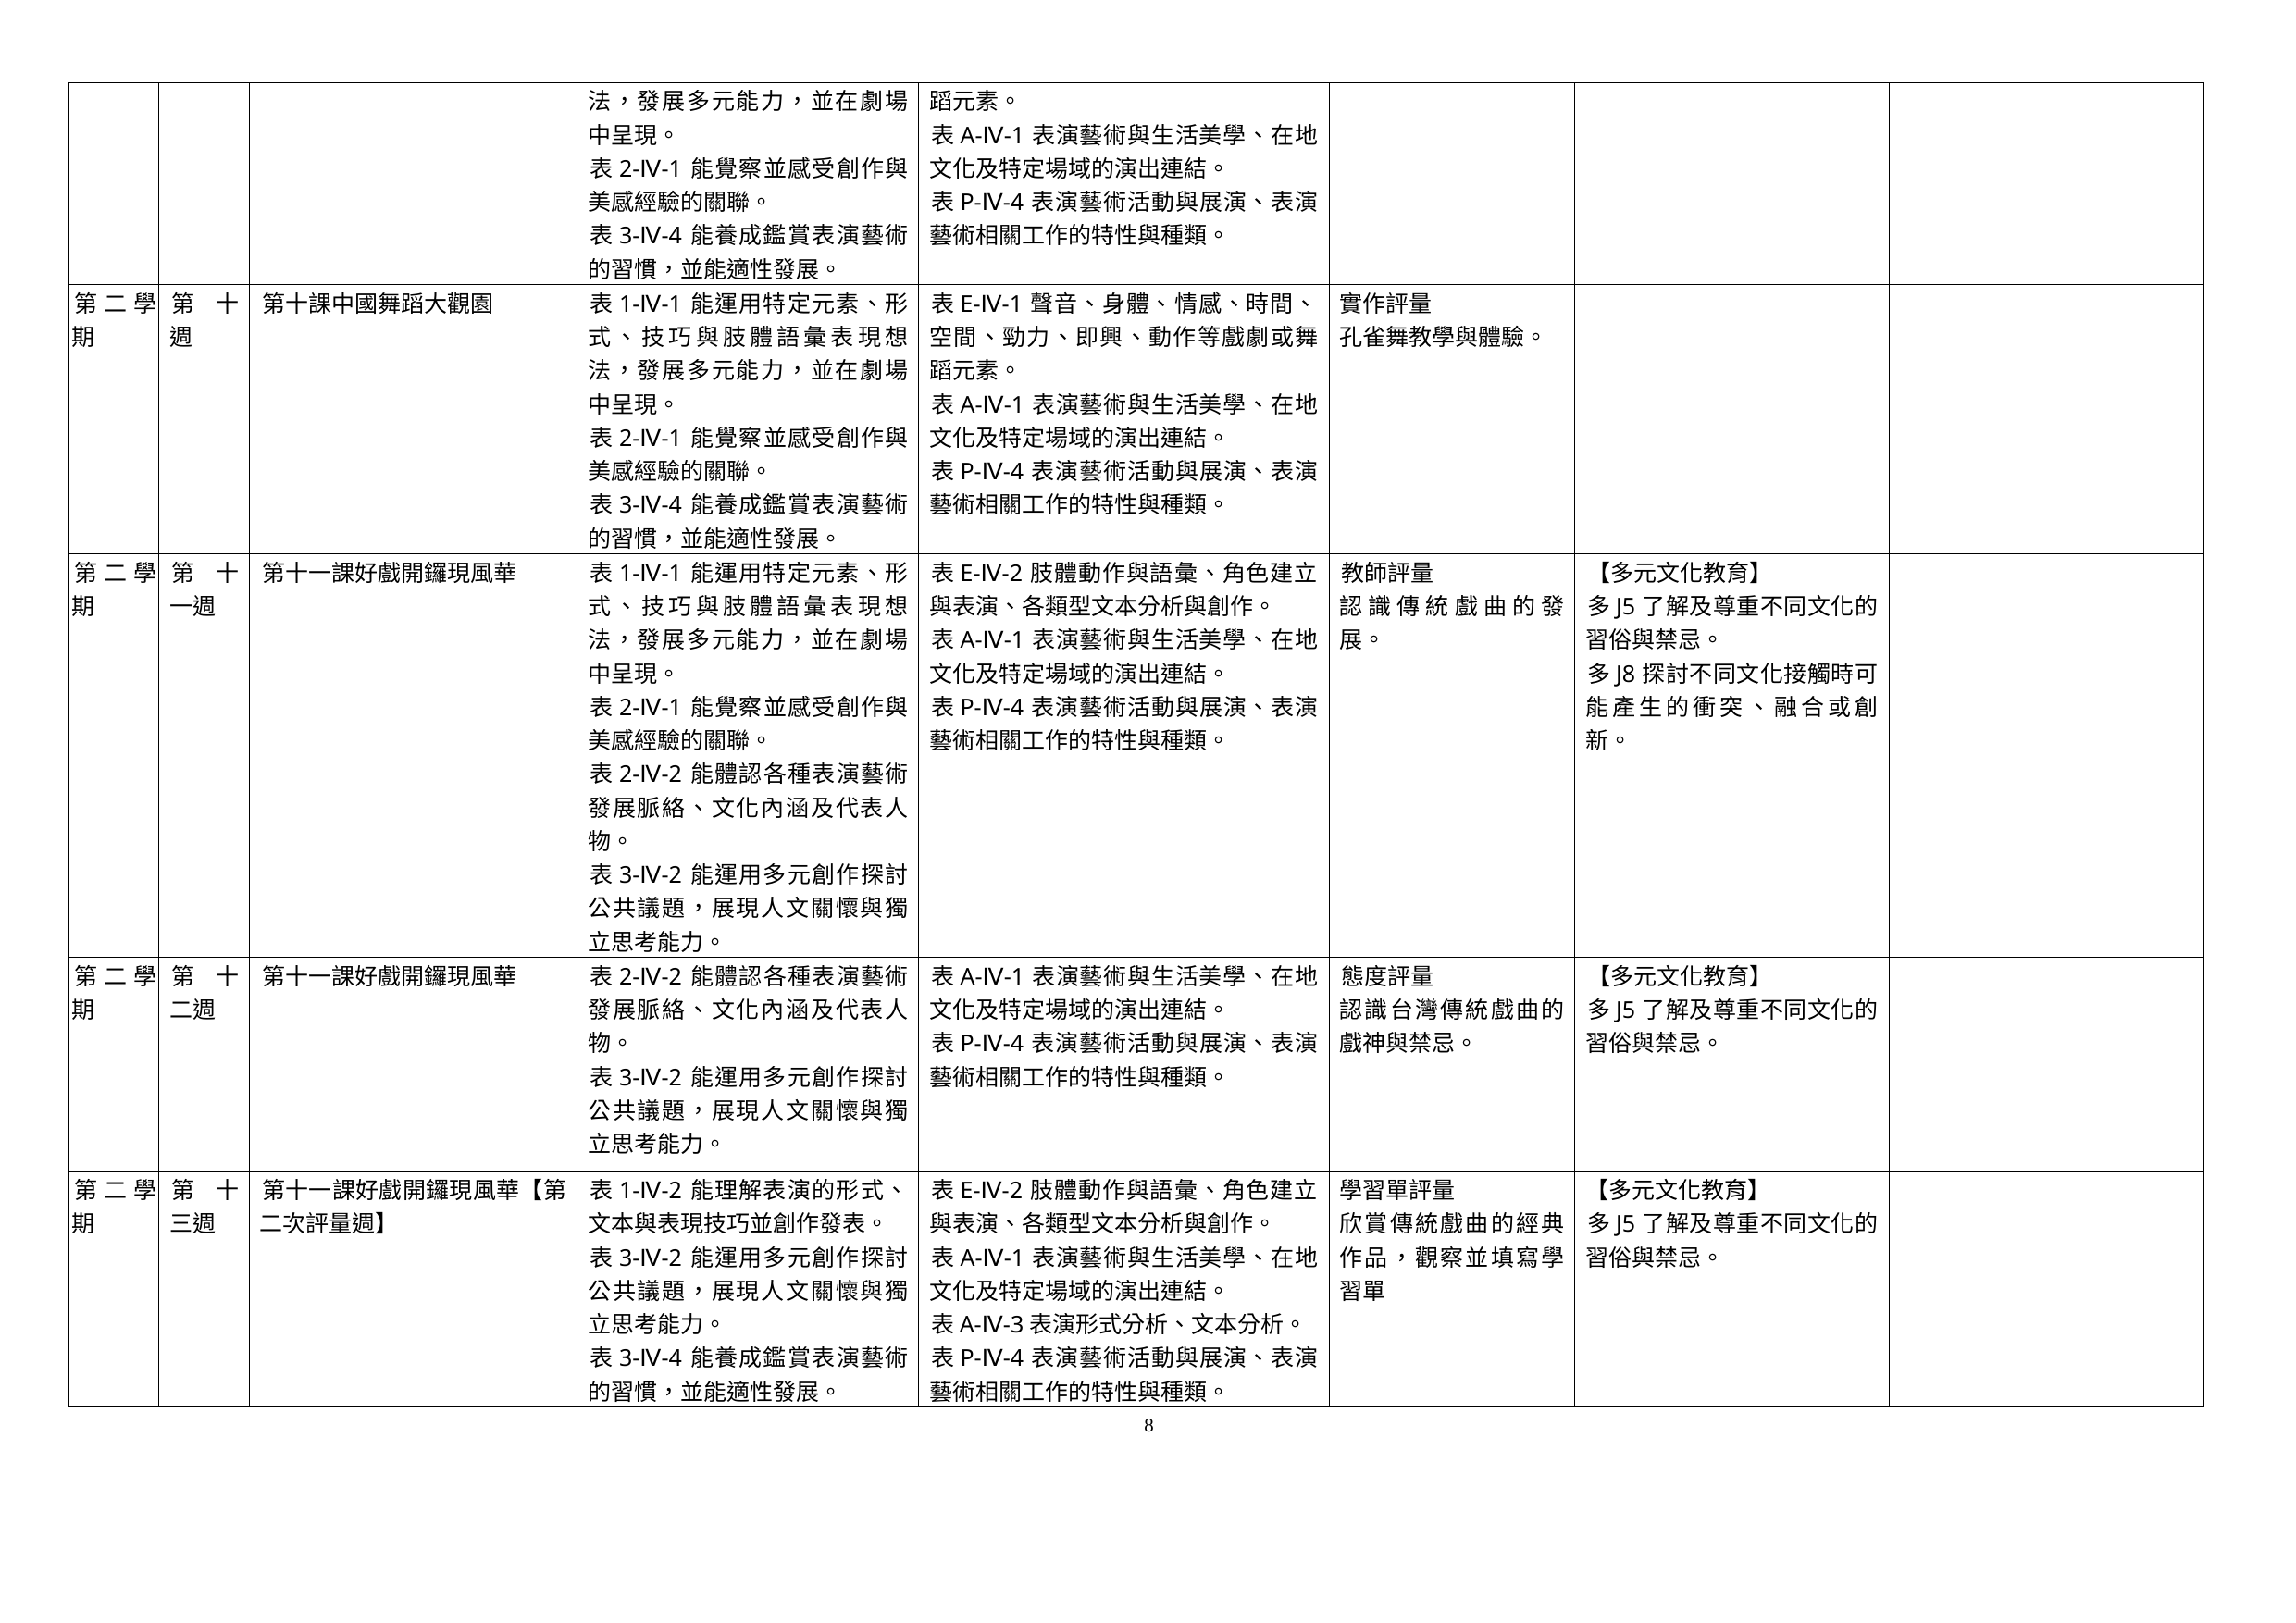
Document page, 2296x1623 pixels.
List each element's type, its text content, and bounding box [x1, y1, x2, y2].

table_cell 第二學期 [69, 285, 158, 553]
table_cell 【多元文化教育】 多J5 了解及尊重不同文化的習俗與禁忌。 多J8 探討不同文化接觸時可能產生的衝突、融合或創新。 [1575, 554, 1889, 957]
table_cell 第十週 [159, 285, 249, 553]
table_cell 【多元文化教育】 多J5 了解及尊重不同文化的習俗與禁忌。 [1575, 958, 1889, 1171]
table_cell [1890, 554, 2203, 957]
table_cell 表A-Ⅳ-1 表演藝術與生活美學、在地文化及特定場域的演出連結。 表P-Ⅳ-4 表演藝術活動與展演、表演藝術相關工作的特性與種類。 [919, 958, 1329, 1171]
table_cell [159, 83, 249, 284]
table_cell 表1-Ⅳ-1 能運用特定元素、形式、技巧與肢體語彙表現想法，發展多元能力，並在劇場中呈現。 表2-Ⅳ-1 能覺察並感受創作與美感經驗的關聯。 表2-Ⅳ-2 能體認各種表演藝術發展脈絡、文化內涵及代表人物。 表3-Ⅳ-2 能運用多元創作探討公共議題，展現人文關懷與獨立思考能力。 [577, 554, 918, 957]
table_cell 蹈元素。 表A-Ⅳ-1 表演藝術與生活美學、在地文化及特定場域的演出連結。 表P-Ⅳ-4 表演藝術活動與展演、表演藝術相關工作的特性與種類。 [919, 83, 1329, 284]
table_cell 表2-Ⅳ-2 能體認各種表演藝術發展脈絡、文化內涵及代表人物。 表3-Ⅳ-2 能運用多元創作探討公共議題，展現人文關懷與獨立思考能力。 [577, 958, 918, 1171]
table_cell 態度評量 認識台灣傳統戲曲的戲神與禁忌。 [1330, 958, 1574, 1171]
table_cell 第十課中國舞蹈大觀園 [250, 285, 577, 553]
table_cell [1575, 285, 1889, 553]
table_cell 法，發展多元能力，並在劇場中呈現。 表2-Ⅳ-1 能覺察並感受創作與美感經驗的關聯。 表3-Ⅳ-4 能養成鑑賞表演藝術的習慣，並能適性發展。 [577, 83, 918, 284]
table_cell 第十一課好戲開鑼現風華 [250, 958, 577, 1171]
table_cell 表E-Ⅳ-1 聲音、身體、情感、時間、空間、勁力、即興、動作等戲劇或舞蹈元素。 表A-Ⅳ-1 表演藝術與生活美學、在地文化及特定場域的演出連結。 表P-Ⅳ-4 表演藝術活動與展演、表演藝術相關工作的特性與種類。 [919, 285, 1329, 553]
table_cell 第十一週 [159, 554, 249, 957]
table_cell 學習單評量 欣賞傳統戲曲的經典作品，觀察並填寫學習單 [1330, 1172, 1574, 1406]
table_cell 第十一課好戲開鑼現風華 [250, 554, 577, 957]
table_cell 第二學期 [69, 1172, 158, 1406]
table_cell 第二學期 [69, 554, 158, 957]
table_cell [1890, 83, 2203, 284]
table_cell 教師評量 認識傳統戲曲的發展。 [1330, 554, 1574, 957]
table_cell [1890, 1172, 2203, 1406]
table_cell [1890, 958, 2203, 1171]
table_cell 【多元文化教育】 多J5 了解及尊重不同文化的習俗與禁忌。 [1575, 1172, 1889, 1406]
table_cell [1890, 285, 2203, 553]
table_cell 第十一課好戲開鑼現風華【第二次評量週】 [250, 1172, 577, 1406]
table_cell [250, 83, 577, 284]
table_cell 表E-Ⅳ-2 肢體動作與語彙、角色建立與表演、各類型文本分析與創作。 表A-Ⅳ-1 表演藝術與生活美學、在地文化及特定場域的演出連結。 表A-Ⅳ-3 表演形式分析、文本分析。 表P-Ⅳ-4 表演藝術活動與展演、表演藝術相關工作的特性與種類。 [919, 1172, 1329, 1406]
table_cell 第十三週 [159, 1172, 249, 1406]
table_cell [1575, 83, 1889, 284]
table_cell 表E-Ⅳ-2 肢體動作與語彙、角色建立與表演、各類型文本分析與創作。 表A-Ⅳ-1 表演藝術與生活美學、在地文化及特定場域的演出連結。 表P-Ⅳ-4 表演藝術活動與展演、表演藝術相關工作的特性與種類。 [919, 554, 1329, 957]
table_cell 第十二週 [159, 958, 249, 1171]
table_cell 實作評量 孔雀舞教學與體驗。 [1330, 285, 1574, 553]
table_cell [1330, 83, 1574, 284]
table_cell 表1-Ⅳ-1 能運用特定元素、形式、技巧與肢體語彙表現想法，發展多元能力，並在劇場中呈現。 表2-Ⅳ-1 能覺察並感受創作與美感經驗的關聯。 表3-Ⅳ-4 能養成鑑賞表演藝術的習慣，並能適性發展。 [577, 285, 918, 553]
table_cell [69, 83, 158, 284]
table_cell 第二學期 [69, 958, 158, 1171]
table_cell 表1-Ⅳ-2 能理解表演的形式、文本與表現技巧並創作發表。 表3-Ⅳ-2 能運用多元創作探討公共議題，展現人文關懷與獨立思考能力。 表3-Ⅳ-4 能養成鑑賞表演藝術的習慣，並能適性發展。 [577, 1172, 918, 1406]
